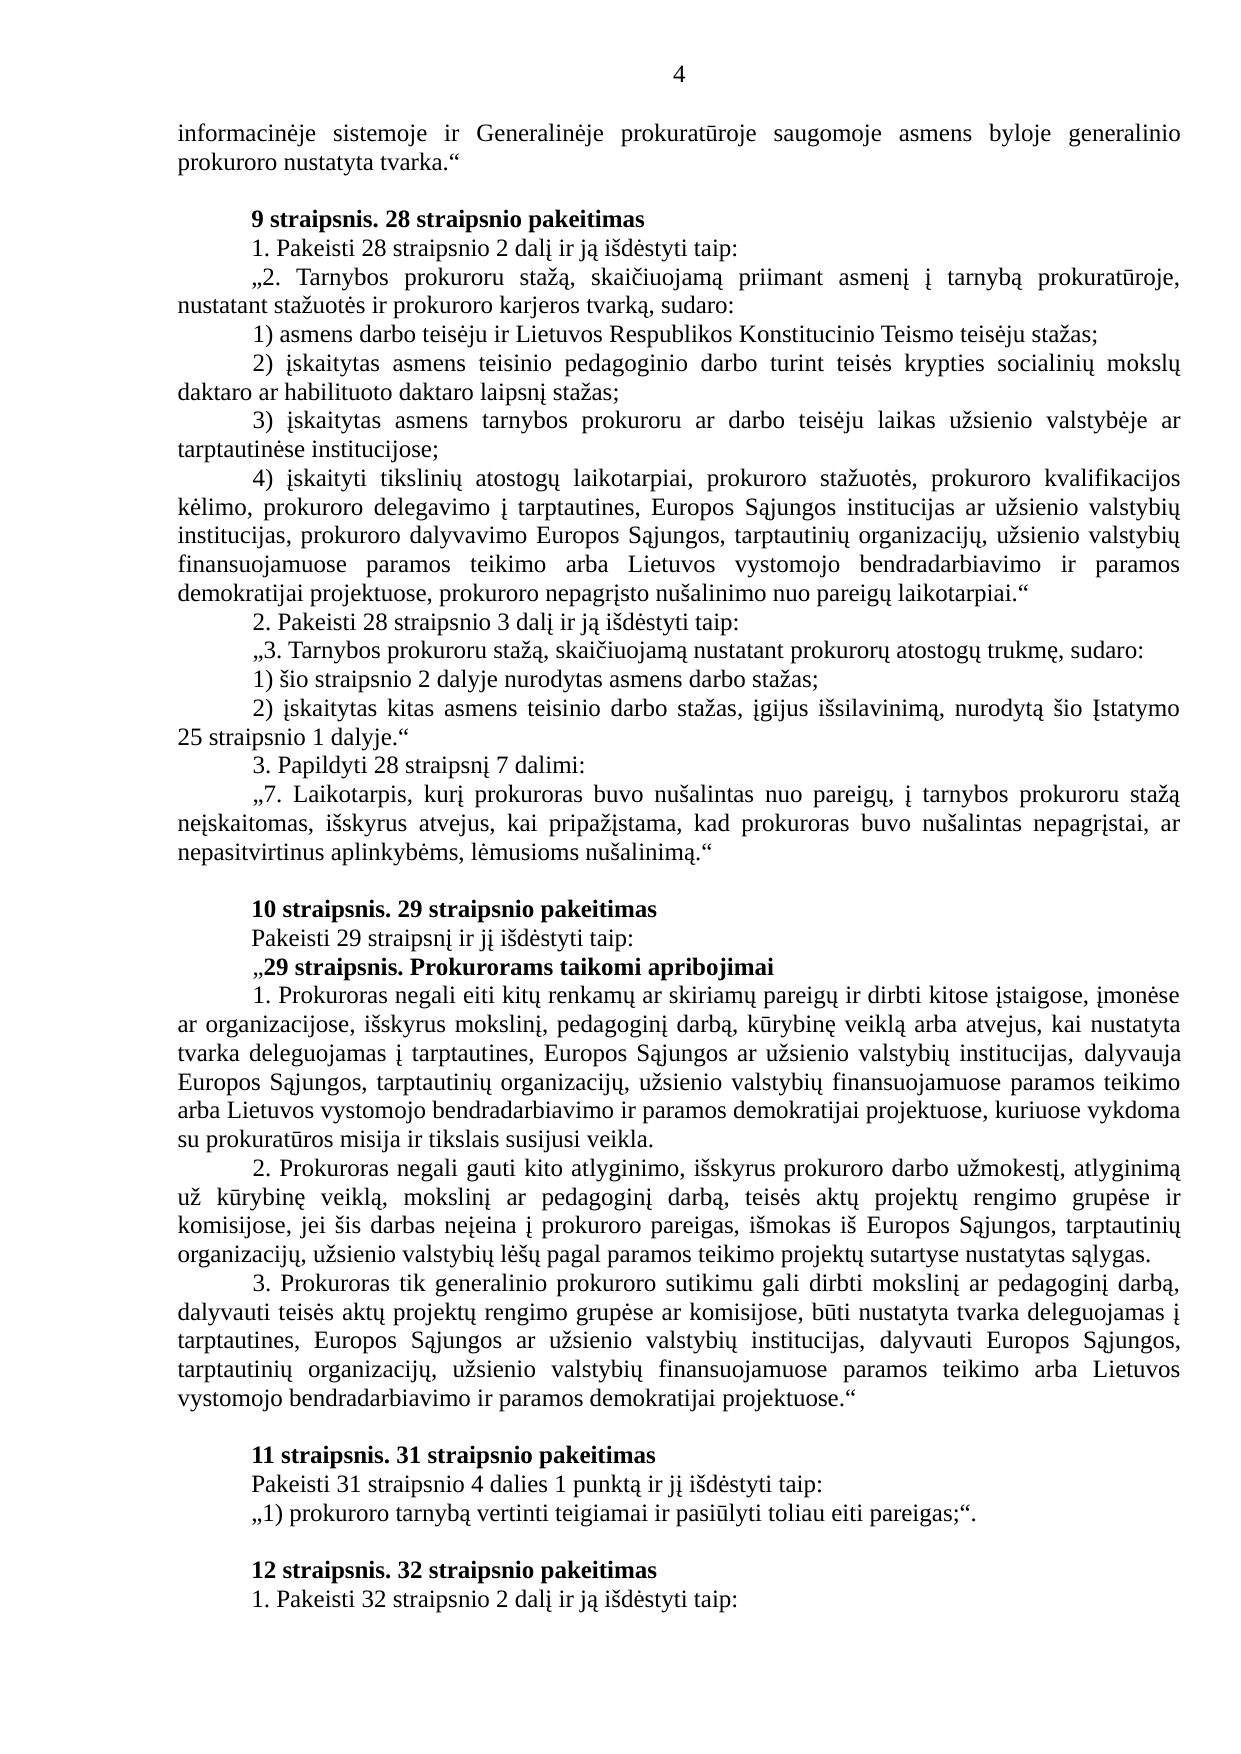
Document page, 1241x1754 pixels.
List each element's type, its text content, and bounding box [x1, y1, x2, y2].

text 3) įskaitytas asmens tarnybos prokuroru ar darbo teisėju laikas užsienio valstybėje ar tarptautinėse institucijose; [177, 406, 1181, 463]
text 3. Prokuroras tik generalinio prokuroro sutikimu gali dirbti mokslinį ar pedagoginį darbą, dalyvauti teisės aktų projektų rengimo grupėse ar komisijose, būti nustatyta tvarka deleguojamas į tarptautines, Europos Sąjungos ar užsienio valstybių institucijas, dalyvauti Europos Sąjungos, tarptautinių organizacijų, užsienio valstybių finansuojamuose paramos teikimo arba Lietuvos vystomojo bendradarbiavimo ir paramos demokratijai projektuose.“ [177, 1268, 1181, 1412]
text 1. Pakeisti 28 straipsnio 2 dalį ir ją išdėstyti taip: [177, 233, 1181, 262]
text 10 straipsnis. 29 straipsnio pakeitimas [177, 894, 1181, 923]
text „29 straipsnis. Prokurorams taikomi apribojimai [177, 952, 1181, 981]
text Pakeisti 29 straipsnį ir jį išdėstyti taip: [177, 923, 1181, 952]
text 3. Papildyti 28 straipsnį 7 dalimi: [177, 751, 1181, 779]
text „7. Laikotarpis, kurį prokuroras buvo nušalintas nuo pareigų, į tarnybos prokuroru stažą neįskaitomas, išskyrus atvejus, kai pripažįstama, kad prokuroras buvo nušalintas nepagrįstai, ar nepasitvirtinus aplinkybėms, lėmusioms nušalinimą.“ [177, 779, 1181, 866]
text 1. Prokuroras negali eiti kitų renkamų ar skiriamų pareigų ir dirbti kitose įstaigose, įmonėse ar organizacijose, išskyrus mokslinį, pedagoginį darbą, kūrybinę veiklą arba atvejus, kai nustatyta tvarka deleguojamas į tarptautines, Europos Sąjungos ar užsienio valstybių institucijas, dalyvauja Europos Sąjungos, tarptautinių organizacijų, užsienio valstybių finansuojamuose paramos teikimo arba Lietuvos vystomojo bendradarbiavimo ir paramos demokratijai projektuose, kuriuose vykdoma su prokuratūros misija ir tikslais susijusi veikla. [177, 981, 1181, 1153]
text „1) prokuroro tarnybą vertinti teigiamai ir pasiūlyti toliau eiti pareigas;“. [177, 1498, 1181, 1527]
text 2) įskaitytas asmens teisinio pedagoginio darbo turint teisės krypties socialinių mokslų daktaro ar habilituoto daktaro laipsnį stažas; [177, 348, 1181, 406]
text 2. Prokuroras negali gauti kito atlyginimo, išskyrus prokuroro darbo užmokestį, atlyginimą už kūrybinę veiklą, mokslinį ar pedagoginį darbą, teisės aktų projektų rengimo grupėse ir komisijose, jei šis darbas neįeina į prokuroro pareigas, išmokas iš Europos Sąjungos, tarptautinių organizacijų, užsienio valstybių lėšų pagal paramos teikimo projektų sutartyse nustatytas sąlygas. [177, 1153, 1181, 1268]
text 1. Pakeisti 32 straipsnio 2 dalį ir ją išdėstyti taip: [177, 1584, 1181, 1613]
text 11 straipsnis. 31 straipsnio pakeitimas [177, 1441, 1181, 1469]
text 12 straipsnis. 32 straipsnio pakeitimas [177, 1556, 1181, 1584]
text 1) šio straipsnio 2 dalyje nurodytas asmens darbo stažas; [177, 664, 1181, 693]
text 1) asmens darbo teisėju ir Lietuvos Respublikos Konstitucinio Teismo teisėju stažas; [177, 319, 1181, 348]
text „2. Tarnybos prokuroru stažą, skaičiuojamą priimant asmenį į tarnybą prokuratūroje, nustatant stažuotės ir prokuroro karjeros tvarką, sudaro: [177, 262, 1181, 319]
text informacinėje sistemoje ir Generalinėje prokuratūroje saugomoje asmens byloje generalinio prokuroro nustatyta tvarka.“ [177, 118, 1181, 176]
text Pakeisti 31 straipsnio 4 dalies 1 punktą ir jį išdėstyti taip: [177, 1469, 1181, 1498]
text 4) įskaityti tikslinių atostogų laikotarpiai, prokuroro stažuotės, prokuroro kvalifikacijos kėlimo, prokuroro delegavimo į tarptautines, Europos Sąjungos institucijas ar užsienio valstybių institucijas, prokuroro dalyvavimo Europos Sąjungos, tarptautinių organizacijų, užsienio valstybių finansuojamuose paramos teikimo arba Lietuvos vystomojo bendradarbiavimo ir paramos demokratijai projektuose, prokuroro nepagrįsto nušalinimo nuo pareigų laikotarpiai.“ [177, 463, 1181, 607]
text 2) įskaitytas kitas asmens teisinio darbo stažas, įgijus išsilavinimą, nurodytą šio Įstatymo 25 straipsnio 1 dalyje.“ [177, 693, 1181, 751]
text 9 straipsnis. 28 straipsnio pakeitimas [177, 204, 1181, 233]
text „3. Tarnybos prokuroru stažą, skaičiuojamą nustatant prokurorų atostogų trukmę, sudaro: [177, 636, 1181, 664]
text 2. Pakeisti 28 straipsnio 3 dalį ir ją išdėstyti taip: [177, 607, 1181, 636]
